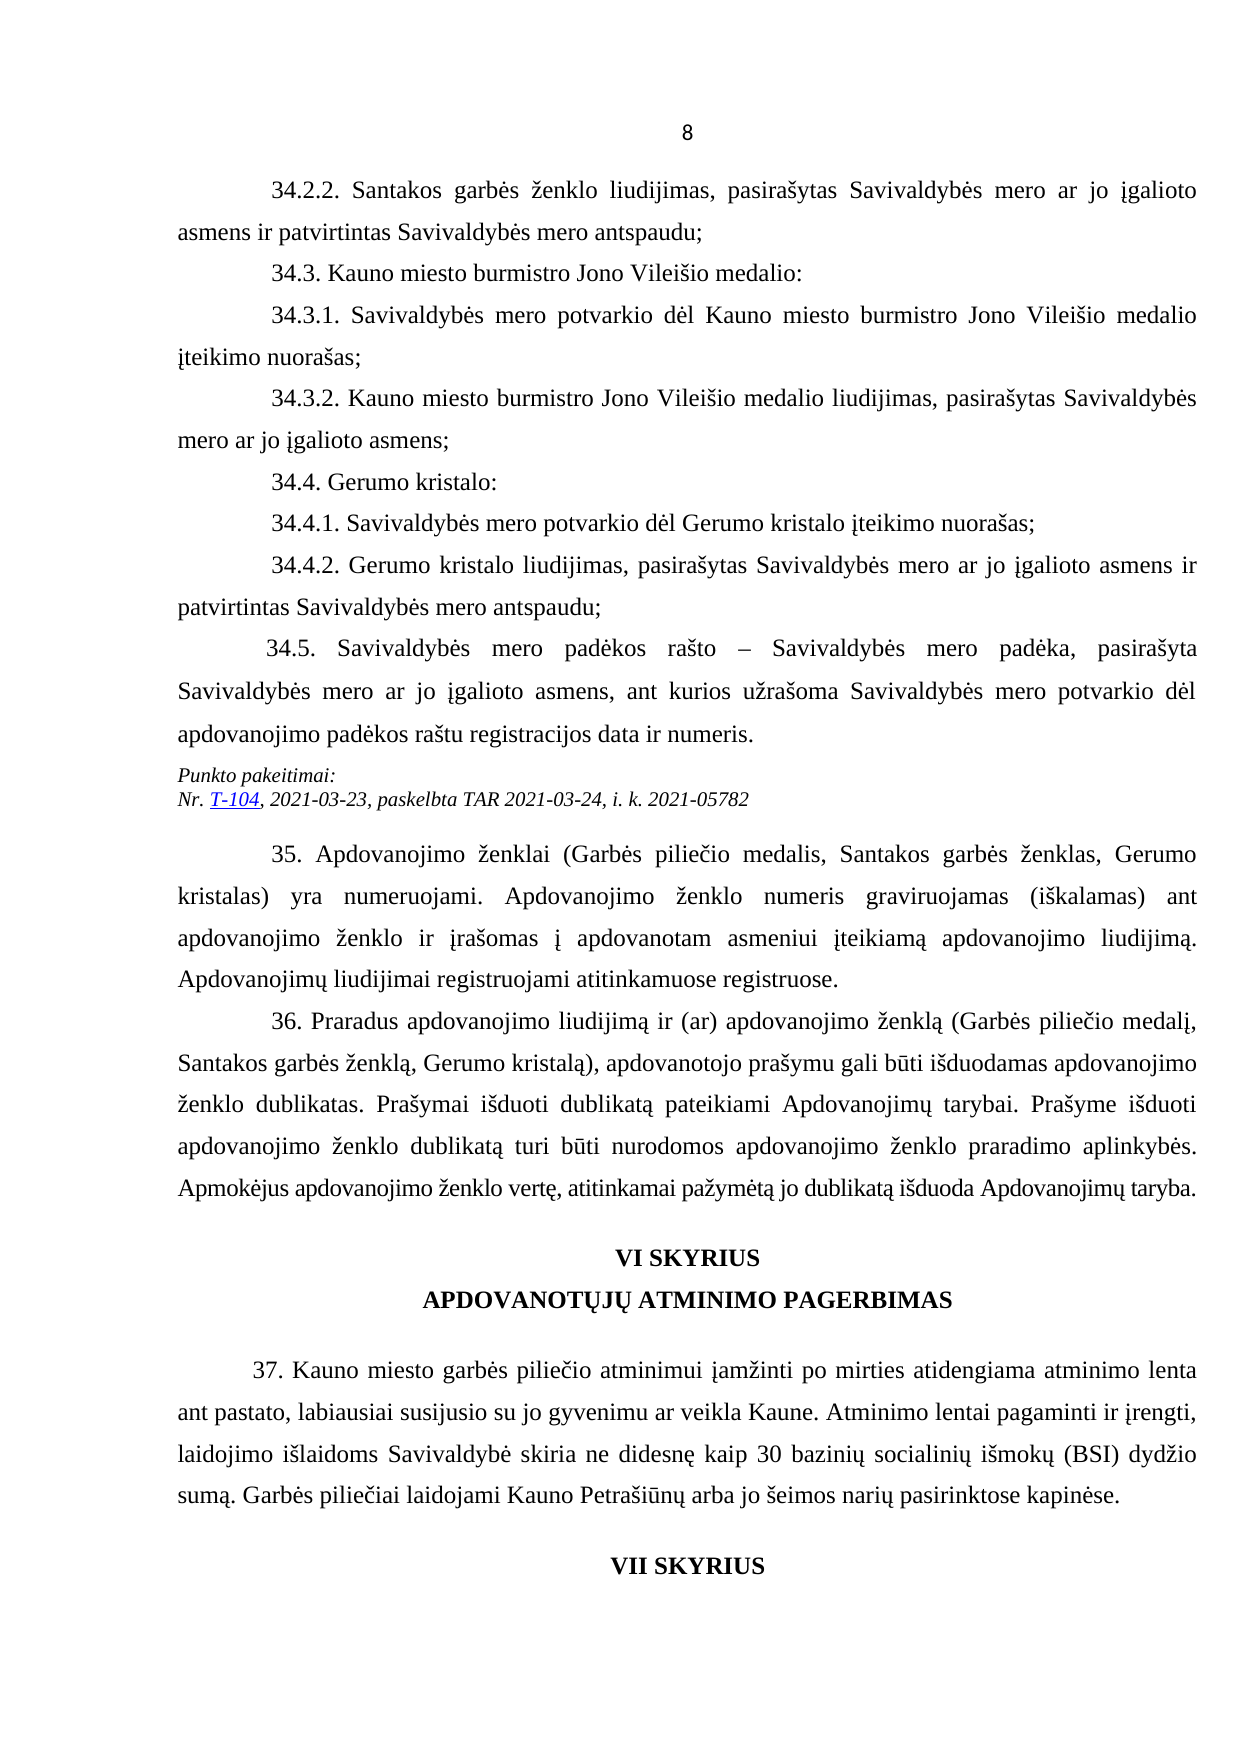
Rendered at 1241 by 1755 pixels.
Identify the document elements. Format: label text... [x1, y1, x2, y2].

text VII SKYRIUS [177, 1551, 1198, 1579]
text 34.5. Savivaldybės mero padėkos rašto – Savivaldybės mero padėka, pasirašyta Savivaldybės mero ar jo įgalioto asmens, ant kurios užrašoma Savivaldybės mero potvarkio dėl apdovanojimo padėkos raštu registracijos data ir numeris. [177, 633, 1198, 748]
text 37. Kauno miesto garbės piliečio atminimui įamžinti po mirties atidengiama atminimo lenta ant pastato, labiausiai susijusio su jo gyvenimu ar veikla Kaune. Atminimo lentai pagaminti ir įrengti, laidojimo išlaidoms Savivaldybė skiria ne didesnę kaip 30 bazinių socialinių išmokų (BSI) dydžio sumą. Garbės piliečiai laidojami Kauno Petrašiūnų arba jo šeimos narių pasirinktose kapinėse. [177, 1355, 1198, 1509]
subtitle VI SKYRIUS [177, 1243, 1198, 1272]
text 36. Praradus apdovanojimo liudijimą ir (ar) apdovanojimo ženklą (Garbės piliečio medalį, Santakos garbės ženklą, Gerumo kristalą), apdovanotojo prašymu gali būti išduodamas apdovanojimo ženklo dublikatas. Prašymai išduoti dublikatą pateikiami Apdovanojimų tarybai. Prašyme išduoti apdovanojimo ženklo dublikatą turi būti nurodomos apdovanojimo ženklo praradimo aplinkybės. Apmokėjus apdovanojimo ženklo vertę, atitinkamai pažymėtą jo dublikatą išduoda Apdovanojimų taryba. [177, 1006, 1198, 1202]
text 34.4.1. Savivaldybės mero potvarkio dėl Gerumo kristalo įteikimo nuorašas; [177, 508, 1198, 537]
text 35. Apdovanojimo ženklai (Garbės piliečio medalis, Santakos garbės ženklas, Gerumo kristalas) yra numeruojami. Apdovanojimo ženklo numeris graviruojamas (iškalamas) ant apdovanojimo ženklo ir įrašomas į apdovanotam asmeniui įteikiamą apdovanojimo liudijimą. Apdovanojimų liudijimai registruojami atitinkamuose registruose. [177, 839, 1198, 993]
text 34.3.2. Kauno miesto burmistro Jono Vileišio medalio liudijimas, pasirašytas Savivaldybės mero ar jo įgalioto asmens; [177, 383, 1198, 454]
text Punkto pakeitimai: [177, 763, 1198, 787]
subtitle APDOVANOTŲJŲ ATMINIMO PAGERBIMAS [177, 1285, 1198, 1314]
text 34.4.2. Gerumo kristalo liudijimas, pasirašytas Savivaldybės mero ar jo įgalioto asmens ir patvirtintas Savivaldybės mero antspaudu; [177, 550, 1198, 620]
text 34.4. Gerumo kristalo: [177, 467, 1198, 495]
text 34.3.1. Savivaldybės mero potvarkio dėl Kauno miesto burmistro Jono Vileišio medalio įteikimo nuorašas; [177, 300, 1198, 370]
text Nr. T-104, 2021-03-23, paskelbta TAR 2021-03-24, i. k. 2021-05782 [177, 787, 1198, 811]
text 34.3. Kauno miesto burmistro Jono Vileišio medalio: [177, 258, 1198, 287]
text 34.2.2. Santakos garbės ženklo liudijimas, pasirašytas Savivaldybės mero ar jo įgalioto asmens ir patvirtintas Savivaldybės mero antspaudu; [177, 175, 1198, 245]
